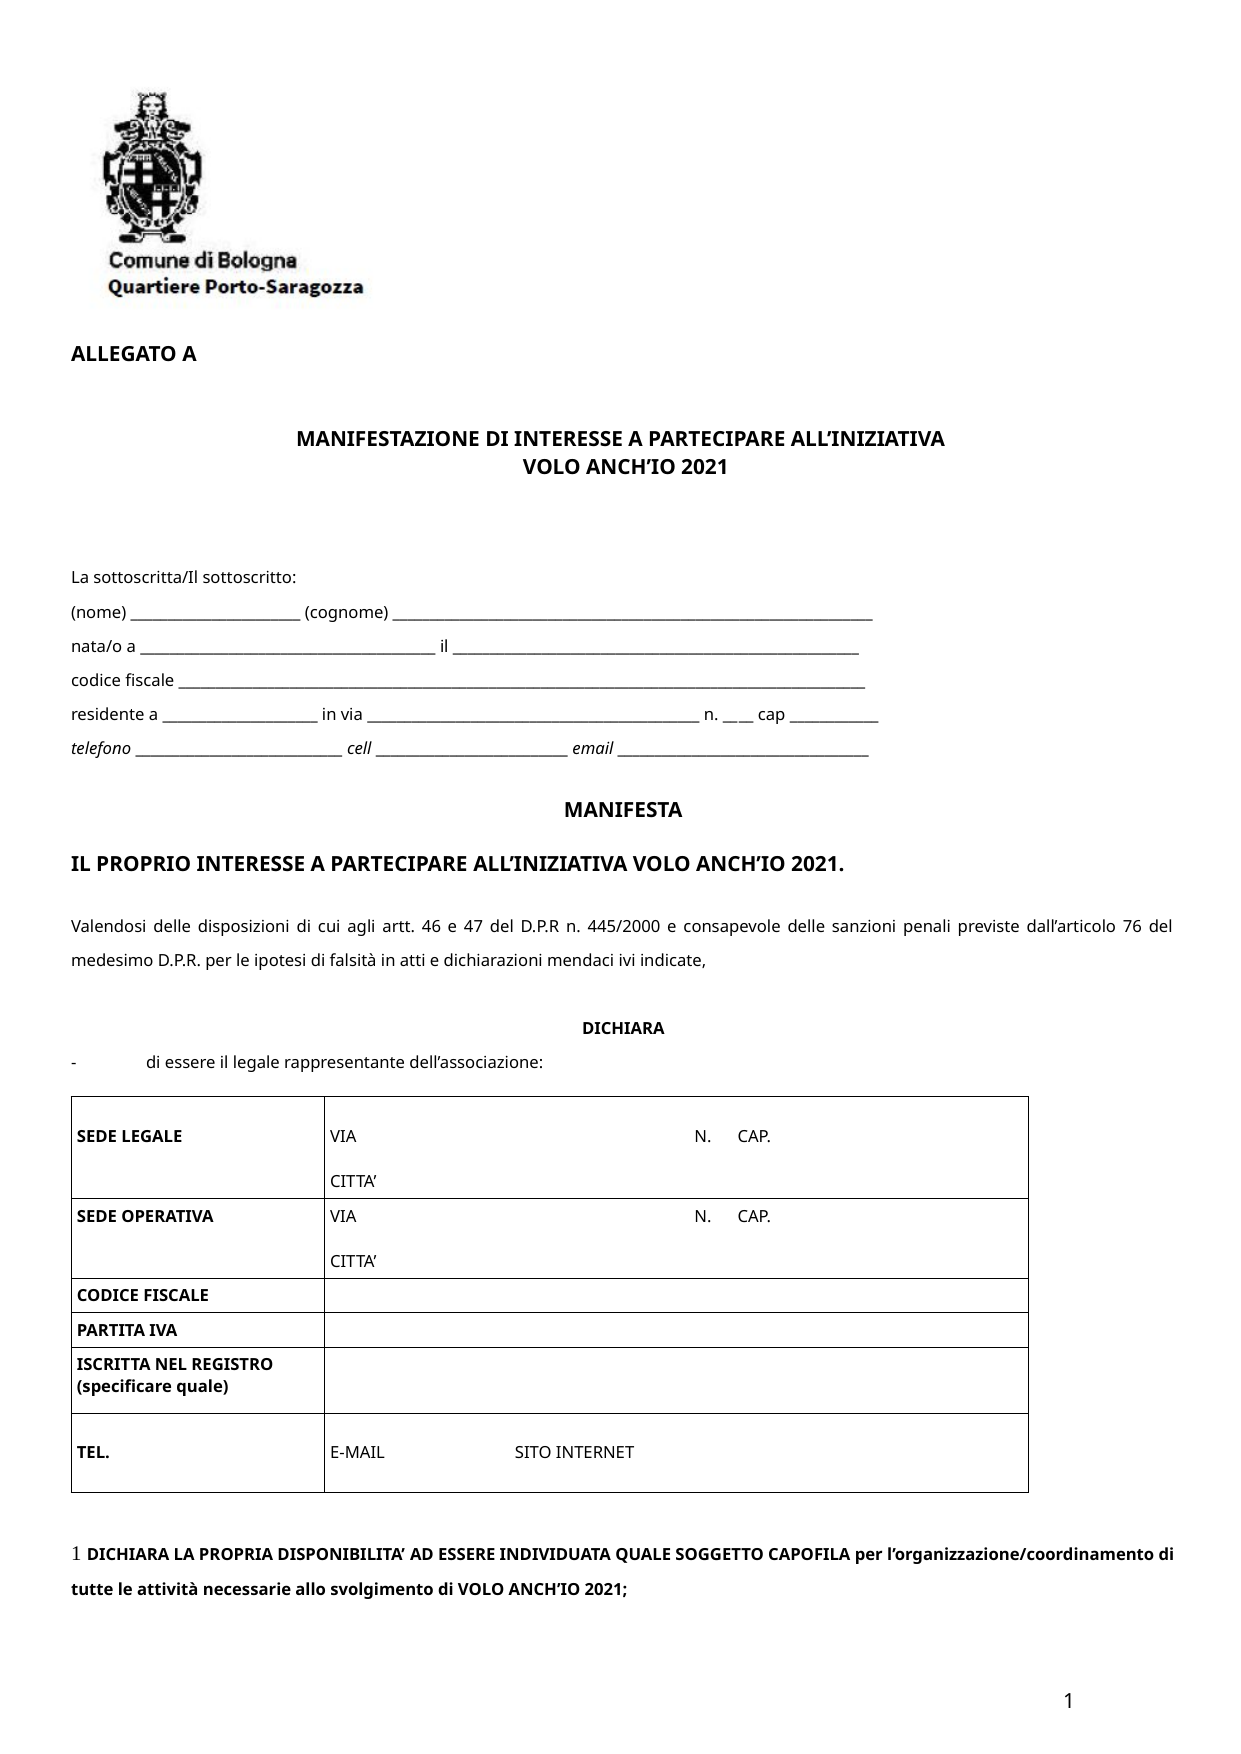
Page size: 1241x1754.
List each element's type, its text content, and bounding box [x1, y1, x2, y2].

text VOLO ANCH’IO 2021 [71, 452, 1175, 481]
text residente a _____________________ in via _____________________________________________ n. ____ cap ____________ [71, 702, 1175, 725]
text IL PROPRIO INTERESSE A PARTECIPARE ALL’INIZIATIVA VOLO ANCH’IO 2021. [71, 849, 1175, 877]
text MANIFESTAZIONE DI INTERESSE A PARTECIPARE ALL’INIZIATIVA [71, 424, 1175, 452]
text  DICHIARA LA PROPRIA DISPONIBILITA’ AD ESSERE INDIVIDUATA QUALE SOGGETTO CAPOFILA per l’organizzazione/coordinamento di tutte le attività necessarie allo svolgimento di VOLO ANCH’IO 2021; [71, 1538, 1175, 1600]
table_cell [325, 1313, 1028, 1347]
text Valendosi delle disposizioni di cui agli artt. 46 e 47 del D.P.R n. 445/2000 e consapevole delle sanzioni penali previste dall’articolo 76 del medesimo D.P.R. per le ipotesi di falsità in atti e dichiarazioni mendaci ivi indicate, [71, 914, 1175, 971]
table_cell VIA N. CAP. CITTA’ [325, 1199, 1028, 1278]
text telefono ____________________________ cell __________________________ email __________________________________ [71, 736, 1175, 759]
table_header VIA N. CAP. CITTA’ [325, 1097, 1028, 1198]
text codice fiscale _____________________________________________________________________________________________ [71, 668, 1175, 691]
text (nome) _______________________ (cognome) _________________________________________________________________ [71, 600, 1175, 623]
table_cell E-MAIL SITO INTERNET [325, 1414, 1028, 1492]
table_cell ISCRITTA NEL REGISTRO (specificare quale) [72, 1348, 324, 1412]
table_cell TEL. [72, 1414, 324, 1492]
table_cell SEDE OPERATIVA [72, 1199, 324, 1278]
table_cell [325, 1348, 1028, 1412]
text La sottoscritta/Il sottoscritto: [71, 566, 1175, 589]
text nata/o a ________________________________________ il _______________________________________________________ [71, 634, 1175, 657]
text ALLEGATO A [71, 47, 1175, 367]
table_header SEDE LEGALE [72, 1097, 324, 1198]
text - di essere il legale rappresentante dell’associazione: [71, 1051, 1175, 1073]
text DICHIARA [71, 1016, 1175, 1039]
table_cell PARTITA IVA [72, 1313, 324, 1347]
table_cell [325, 1279, 1028, 1312]
text MANIFESTA [71, 796, 1175, 824]
table_cell CODICE FISCALE [72, 1279, 324, 1312]
